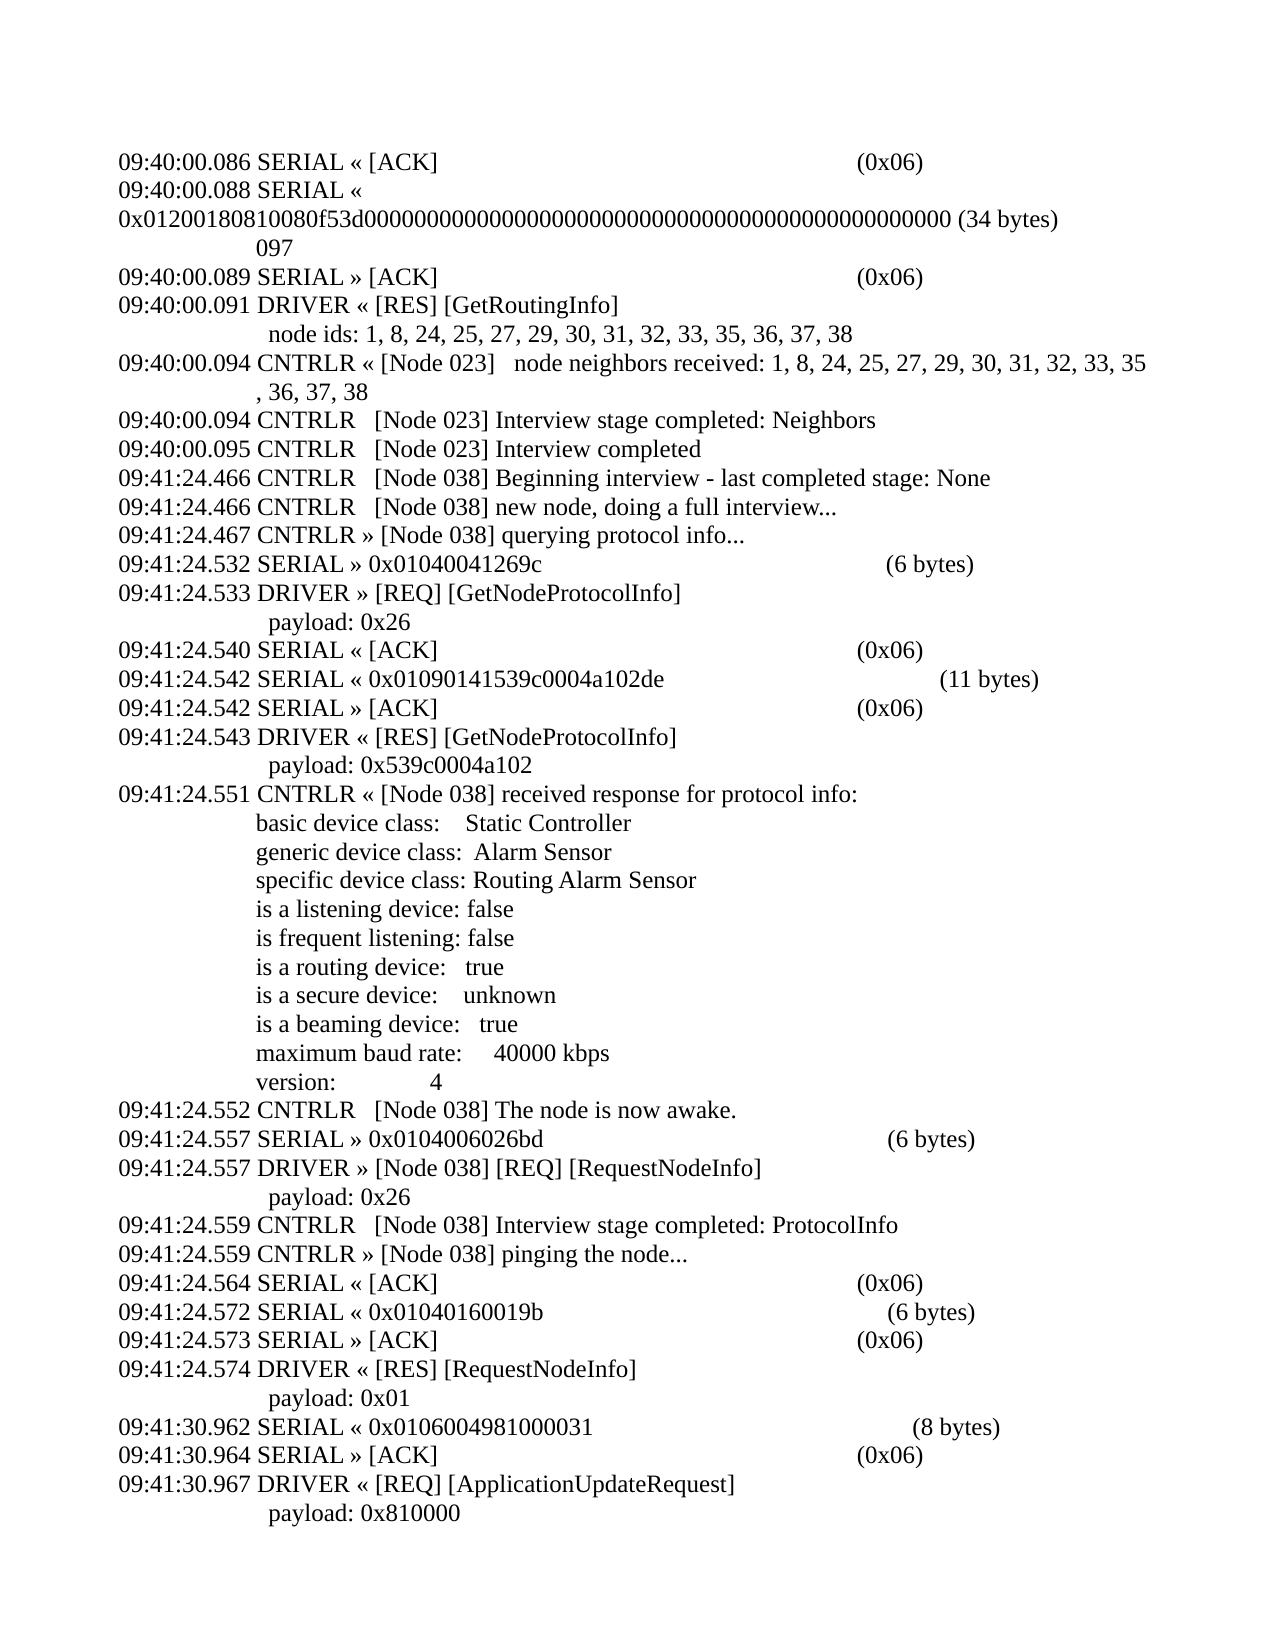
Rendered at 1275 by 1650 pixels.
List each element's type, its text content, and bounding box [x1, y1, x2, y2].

text 097 [118, 233, 1157, 262]
text 09:41:24.466 CNTRLR [Node 038] Beginning interview - last completed stage: None [118, 463, 1157, 492]
text 09:40:00.088 SERIAL « 0x01200180810080f53d00000000000000000000000000000000000000000000000 (34 bytes) [118, 176, 1157, 233]
text 09:41:24.543 DRIVER « [RES] [GetNodeProtocolInfo] [118, 722, 1157, 751]
text payload: 0x01 [118, 1383, 1157, 1412]
text 09:41:24.557 DRIVER » [Node 038] [REQ] [RequestNodeInfo] [118, 1153, 1157, 1182]
text basic device class: Static Controller [118, 808, 1157, 837]
text 09:41:24.542 SERIAL « 0x01090141539c0004a102de (11 bytes) [118, 664, 1157, 693]
text 09:41:24.559 CNTRLR [Node 038] Interview stage completed: ProtocolInfo [118, 1211, 1157, 1239]
text is a routing device: true [118, 952, 1157, 981]
text payload: 0x539c0004a102 [118, 751, 1157, 779]
text 09:40:00.095 CNTRLR [Node 023] Interview completed [118, 434, 1157, 463]
text 09:41:24.532 SERIAL » 0x01040041269c (6 bytes) [118, 549, 1157, 578]
text 09:41:24.533 DRIVER » [REQ] [GetNodeProtocolInfo] [118, 578, 1157, 607]
text node ids: 1, 8, 24, 25, 27, 29, 30, 31, 32, 33, 35, 36, 37, 38 [118, 319, 1157, 348]
text 09:41:24.551 CNTRLR « [Node 038] received response for protocol info: [118, 779, 1157, 808]
text 09:40:00.094 CNTRLR [Node 023] Interview stage completed: Neighbors [118, 406, 1157, 434]
text , 36, 37, 38 [118, 377, 1157, 406]
text 09:41:24.559 CNTRLR » [Node 038] pinging the node... [118, 1239, 1157, 1268]
text 09:40:00.089 SERIAL » [ACK] (0x06) [118, 262, 1157, 291]
text 09:41:30.962 SERIAL « 0x0106004981000031 (8 bytes) [118, 1412, 1157, 1441]
text maximum baud rate: 40000 kbps [118, 1038, 1157, 1067]
text 09:41:24.466 CNTRLR [Node 038] new node, doing a full interview... [118, 492, 1157, 521]
text is a listening device: false [118, 894, 1157, 923]
text 09:41:24.542 SERIAL » [ACK] (0x06) [118, 693, 1157, 722]
text generic device class: Alarm Sensor [118, 837, 1157, 866]
text 09:41:24.573 SERIAL » [ACK] (0x06) [118, 1326, 1157, 1354]
text 09:41:24.467 CNTRLR » [Node 038] querying protocol info... [118, 521, 1157, 549]
text 09:41:24.572 SERIAL « 0x01040160019b (6 bytes) [118, 1297, 1157, 1326]
text 09:41:24.564 SERIAL « [ACK] (0x06) [118, 1268, 1157, 1297]
text specific device class: Routing Alarm Sensor [118, 866, 1157, 894]
text 09:41:24.574 DRIVER « [RES] [RequestNodeInfo] [118, 1354, 1157, 1383]
text 09:40:00.086 SERIAL « [ACK] (0x06) [118, 147, 1157, 176]
text version: 4 [118, 1067, 1157, 1096]
text 09:41:30.964 SERIAL » [ACK] (0x06) [118, 1441, 1157, 1469]
text 09:41:24.557 SERIAL » 0x0104006026bd (6 bytes) [118, 1124, 1157, 1153]
text is a beaming device: true [118, 1009, 1157, 1038]
text 09:40:00.094 CNTRLR « [Node 023] node neighbors received: 1, 8, 24, 25, 27, 29, 30, 31, 32, 33, 35 [118, 348, 1157, 377]
text payload: 0x26 [118, 1182, 1157, 1211]
text is frequent listening: false [118, 923, 1157, 952]
text payload: 0x810000 [118, 1498, 1157, 1527]
text 09:41:30.967 DRIVER « [REQ] [ApplicationUpdateRequest] [118, 1469, 1157, 1498]
text 09:41:24.540 SERIAL « [ACK] (0x06) [118, 636, 1157, 664]
text 09:40:00.091 DRIVER « [RES] [GetRoutingInfo] [118, 291, 1157, 319]
text is a secure device: unknown [118, 981, 1157, 1009]
text payload: 0x26 [118, 607, 1157, 636]
text 09:41:24.552 CNTRLR [Node 038] The node is now awake. [118, 1096, 1157, 1124]
